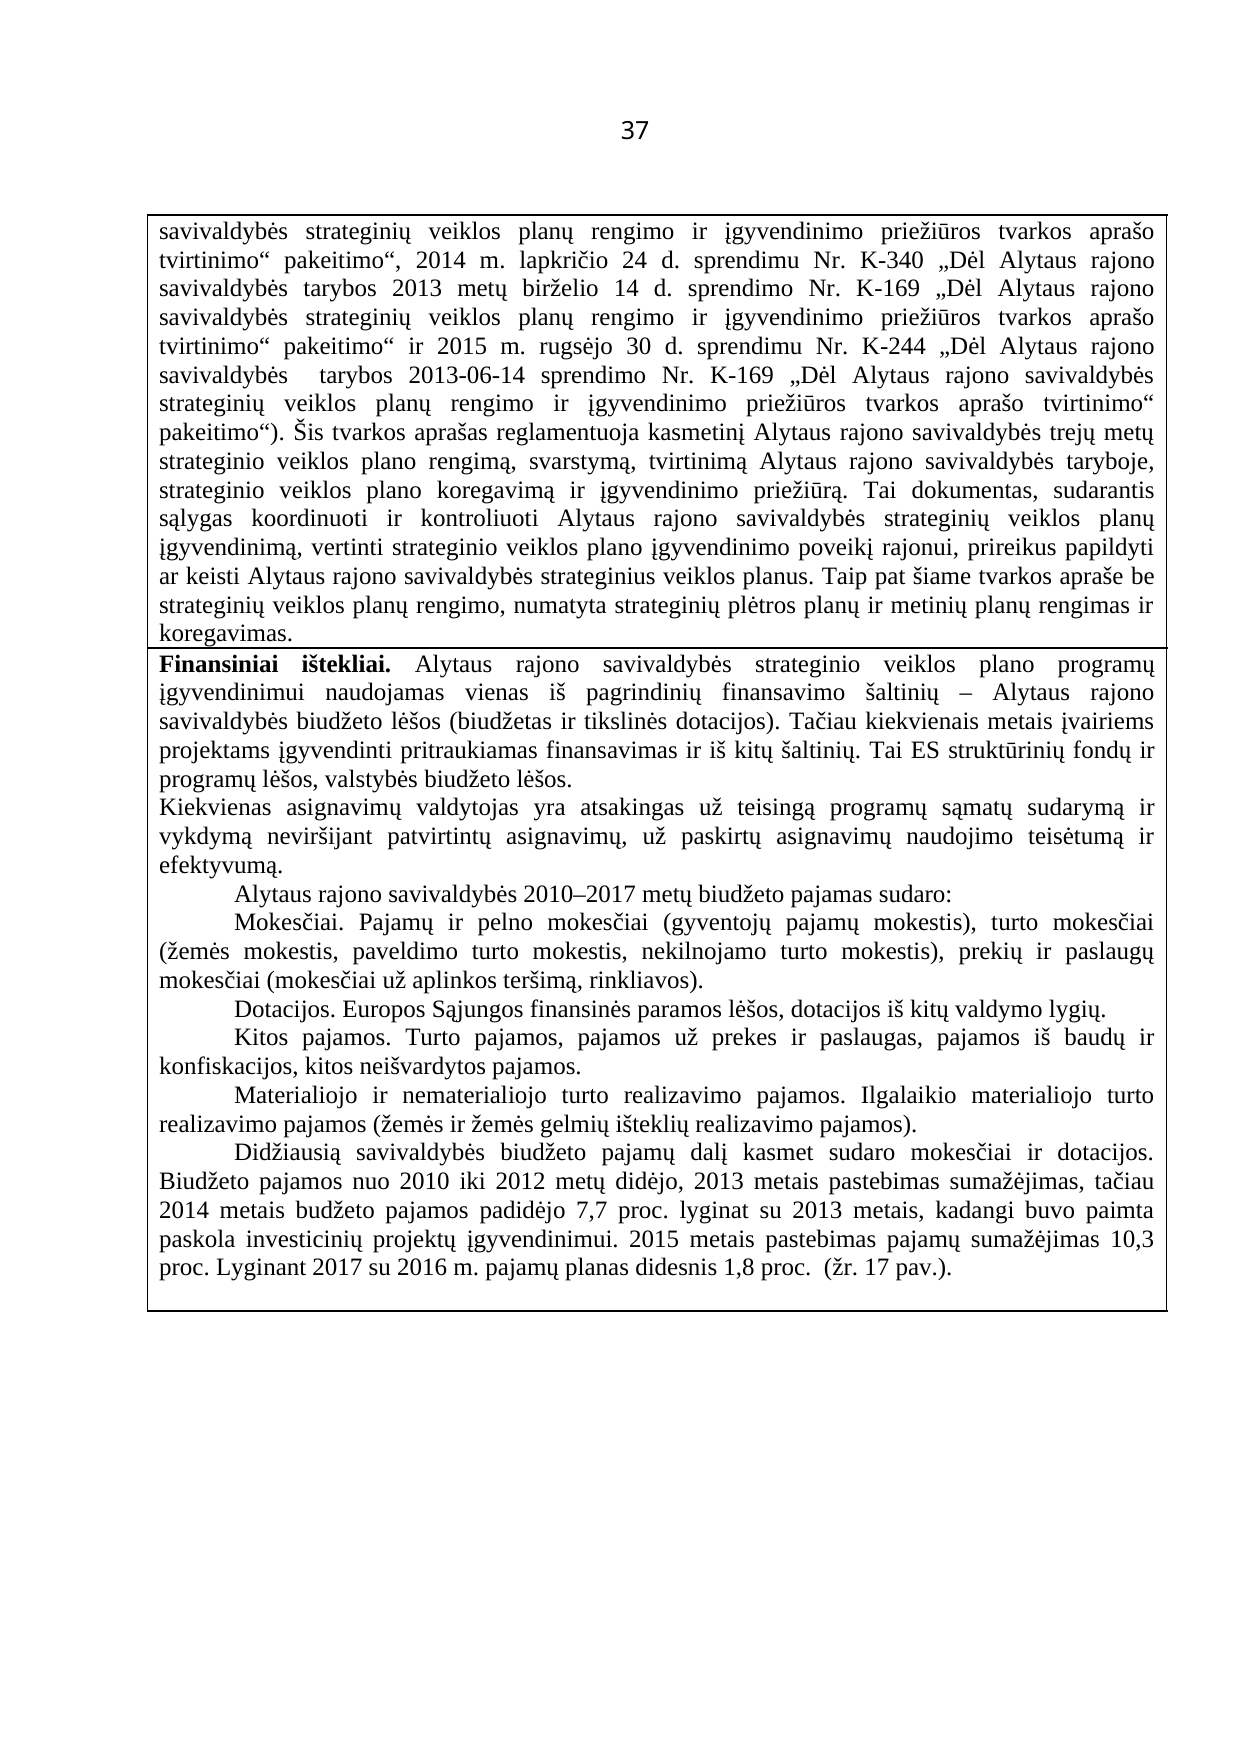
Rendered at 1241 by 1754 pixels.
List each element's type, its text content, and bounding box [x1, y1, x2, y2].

table_cell Finansiniai ištekliai. Alytaus rajono savivaldybės strateginio veiklos plano programų įgyvendinimui naudojamas vienas iš pagrindinių finansavimo šaltinių – Alytaus rajono savivaldybės biudžeto lėšos (biudžetas ir tikslinės dotacijos). Tačiau kiekvienais metais įvairiems projektams įgyvendinti pritraukiamas finansavimas ir iš kitų šaltinių. Tai ES struktūrinių fondų ir programų lėšos, valstybės biudžeto lėšos. Kiekvienas asignavimų valdytojas yra atsakingas už teisingą programų sąmatų sudarymą ir vykdymą neviršijant patvirtintų asignavimų, už paskirtų asignavimų naudojimo teisėtumą ir efektyvumą. Alytaus rajono savivaldybės 2010–2017 metų biudžeto pajamas sudaro:  Mokesčiai. Pajamų ir pelno mokesčiai (gyventojų pajamų mokestis), turto mokesčiai (žemės mokestis, paveldimo turto mokestis, nekilnojamo turto mokestis), prekių ir paslaugų mokesčiai (mokesčiai už aplinkos teršimą, rinkliavos).  Dotacijos. Europos Sąjungos finansinės paramos lėšos, dotacijos iš kitų valdymo lygių.  Kitos pajamos. Turto pajamos, pajamos už prekes ir paslaugas, pajamos iš baudų ir konfiskacijos, kitos neišvardytos pajamos.  Materialiojo ir nematerialiojo turto realizavimo pajamos. Ilgalaikio materialiojo turto realizavimo pajamos (žemės ir žemės gelmių išteklių realizavimo pajamos). Didžiausią savivaldybės biudžeto pajamų dalį kasmet sudaro mokesčiai ir dotacijos. Biudžeto pajamos nuo 2010 iki 2012 metų didėjo, 2013 metais pastebimas sumažėjimas, tačiau 2014 metais budžeto pajamos padidėjo 7,7 proc. lyginat su 2013 metais, kadangi buvo paimta paskola investicinių projektų įgyvendinimui. 2015 metais pastebimas pajamų sumažėjimas 10,3 proc. Lyginant 2017 su 2016 m. pajamų planas didesnis 1,8 proc. (žr. 17 pav.). 17 pav. Alytaus rajono savivaldybės biudžeto pajamų kitimas 2010–2015 metais, tūkst. Eur Šaltinis: Alytaus rajono savivaldybės administracija, 2017 Alytaus rajono savivaldybės biudžetas 2017 m. gavo 21 mln. 274 tūkst. eurų pajamų. Iš jų gyventojų pajamų mokesčio gauta 10 mln. 989,4 tūkst. eurų, turto mokesčių 694,1 tūkst. eurų, 788,2 tūkst. eurų gauta prekių ir paslaugų mokesčių: iš kurių 25,9 tūkst. eurų mokesčiai už aplinkos teršimą ir 762,3 tūkst. eurų valstybės ir vietinės rinkliavos. 269,5 tūkst. eurų gauta Europos Sąjungos finansinės paramos lėšų, 7 mln. 848,5 tūkst. eurų gauta tikslinių dotacijų. Iš šių dotacijų 3 mln. 510,7 tūkst. eurų skirta mokinio krepšeliui finansuoti , 2 mln. 124,1 tūkst. eurų valstybinėms (valstybės perduotoms savivaldybėms) funkcijoms atlikti, 266,1 tūkst. eurų savivaldybės vietinės reikšmės keliams (gatvėms) tiesti, taisyti, prižiūrėti ir saugaus eismo sąlygoms užtikrinti. Bendrosios dotacijos kompensacija negautoms pajamoms išlyginti sudaro 312,0 tūkst. eurų ir dotacijos iš kitų valdymo lygių 287,8 tūkst. eurų, iš jų: 13,6 tūkst. eurų išlaidoms susijusioms su pedagoginių darbuotojų skaičiaus optimizavimu, 70,5 tūkst. eurų darbo apmokėjimo įstatymui laipsniškai įgyvendinti, 72,2 tūkst. eurų praūžusio škvalo, likvidavimo išlaidoms ir gyventojams nuosavybės teise priklausančiam turtui padarytiems nuostoliams iš dalies padengti, 46,9 tūkst. eurų neformaliam vaikų švietimui, 84,6 tūkst. eurų pedagoginių darbuotojų darbo apmokėjimo sąlygoms gerinti. Valstybės investicijų programoje numatytiems projektams finansuoti gauta 1 mln. 154,8 tūkst. eurų, iš jų: 926,5 tūkst. eurų savivaldybės vietinės reikšmės keliams tiesti, taisyti, prižiūrėti ir saugos eismo sąlygoms užtikrinti, 148,6 tūkst. eurų Daugų kultūros centro Butrimonių kultūros namų rekonstrukcijai ir 79,7 tūkst. eurų Pivašiūnų gimnazijos modernizavimui. Kitų pajamų gauta 628,0 tūkst. eurų, iš jų didžiausią dalį 447,7 tūkst. eurų sudaro pajamos už prekes ir paslaugas. Materialiojo ir nematerialiojo turto realizavimo pajamų gauta 56,3 tūkst. eurų, iš jų: 12,2 tūkst. eurų už parduotus žemės sklypus ir 44,1 tūkst. eurų pastatų ir statinių realizavimo pajamos. Savivaldybės biudžeto pajamų planas įvykdytas 105,06 proc., gauta 1025,3 tūkst. eurų daugiau nei planuota. 18 pav. Alytaus rajono savivaldybės biudžeto pajamos 2017 m. (tūkst. Eur) Šaltinis: Alytaus rajono savivaldybės administracija, 2017 19 pav. Alytaus rajono savivaldybės biudžeto asignavimai 2017 metais, tūkst. Eur Nepanaudota 2 269,5 tūkst. eurų skirtų lėšų. Daugiausia skirtos lėšos nepanaudota socialinei apsaugai 1 182,2 tūkst. eurų, iš jų: 1 034,0 tūkst. eurų socialinėms išmokoms socialiai pažeidžiamiems asmenims, 34,2 tūkst. eurų socialinių paslaugų plėtra globos įstaigose, 16,6 tūkst. eurų paramai mokiniams, 305,3 tūkst. eurų bendrosioms valstybės paslaugoms, 359,5 tūkst. eurų nepanaudota ekonomikai, iš jų 278,1 tūkst. eurų lėšos skirtos daugiatiksliamas plėtros projektams, 214,4 tūkst. eurų būstui ir komunaliniui ūkiui, 97,9 tūkst. eurų švietimui. 2017 metais daugiausia išlaidų 31,0 proc. buvo panaudota švietimui ir 16,7 proc. ekonomikai ir 16,25 proc. socialinei apsaugai. [148, 649, 1166, 1310]
table_cell savivaldybės strateginių veiklos planų rengimo ir įgyvendinimo priežiūros tvarkos aprašo tvirtinimo“ pakeitimo“, 2014 m. lapkričio 24 d. sprendimu Nr. K-340 „Dėl Alytaus rajono savivaldybės tarybos 2013 metų birželio 14 d. sprendimo Nr. K-169 „Dėl Alytaus rajono savivaldybės strateginių veiklos planų rengimo ir įgyvendinimo priežiūros tvarkos aprašo tvirtinimo“ pakeitimo“ ir 2015 m. rugsėjo 30 d. sprendimu Nr. K-244 „Dėl Alytaus rajono savivaldybės tarybos 2013-06-14 sprendimo Nr. K-169 „Dėl Alytaus rajono savivaldybės strateginių veiklos planų rengimo ir įgyvendinimo priežiūros tvarkos aprašo tvirtinimo“ pakeitimo“). Šis tvarkos aprašas reglamentuoja kasmetinį Alytaus rajono savivaldybės trejų metų strateginio veiklos plano rengimą, svarstymą, tvirtinimą Alytaus rajono savivaldybės taryboje, strateginio veiklos plano koregavimą ir įgyvendinimo priežiūrą. Tai dokumentas, sudarantis sąlygas koordinuoti ir kontroliuoti Alytaus rajono savivaldybės strateginių veiklos planų įgyvendinimą, vertinti strateginio veiklos plano įgyvendinimo poveikį rajonui, prireikus papildyti ar keisti Alytaus rajono savivaldybės strateginius veiklos planus. Taip pat šiame tvarkos apraše be strateginių veiklos planų rengimo, numatyta strateginių plėtros planų ir metinių planų rengimas ir koregavimas. [148, 216, 1166, 647]
